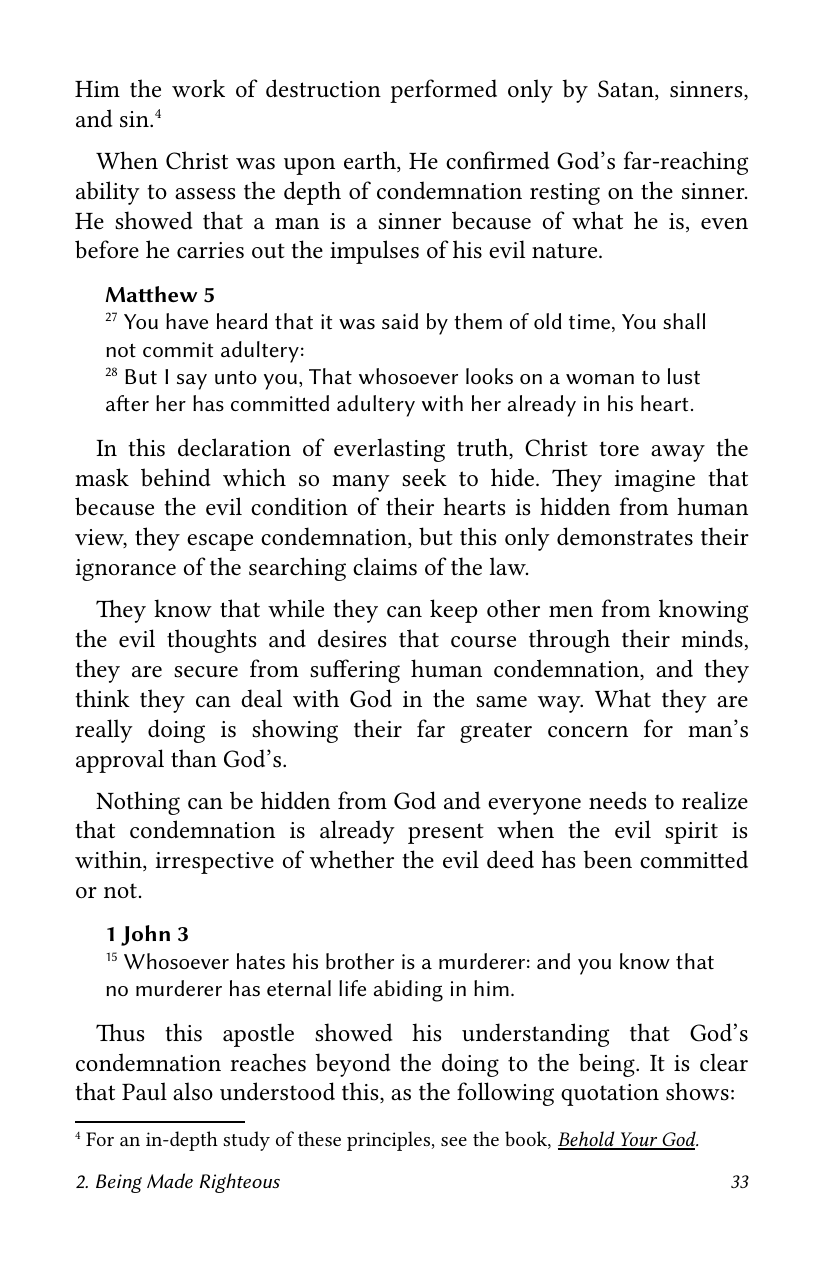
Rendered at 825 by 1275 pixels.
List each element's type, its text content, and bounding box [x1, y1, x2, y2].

text They know that while they can keep other men from knowing the evil thoughts and desires that course through their minds, they are secure from suffering human condemnation, and they think they can deal with God in the same way. What they are really doing is showing their far greater concern for man’s approval than God’s. [75, 595, 750, 773]
text Nothing can be hidden from God and everyone needs to realize that condemnation is already present when the evil spirit is within, irrespective of whether the evil deed has been committed or not. [75, 787, 750, 905]
text Matthew 5 [105, 281, 750, 308]
text Him the work of destruction performed only by Satan, sinners, and sin. [75, 75, 750, 133]
text 28 But I say unto you, That whosoever looks on a woman to lust after her has committed adultery with her already in his heart. [105, 364, 720, 417]
text In this declaration of everlasting truth, Christ tore away the mask behind which so many seek to hide. They imagine that because the evil condition of their hearts is hidden from human view, they escape condemnation, but this only demonstrates their ignorance of the searching claims of the law. [75, 434, 750, 582]
text 1 John 3 [105, 921, 750, 947]
text For an in-depth study of these principles, see the book, Behold Your God. [75, 1128, 750, 1152]
text 15 Whosoever hates his brother is a murderer: and you know that no murderer has eternal life abiding in him. [105, 949, 720, 1002]
text Thus this apostle showed his understanding that God’s condemnation reaches beyond the doing to the being. It is clear that Paul also understood this, as the following quotation shows: [75, 1019, 750, 1107]
text 27 You have heard that it was said by them of old time, You shall not commit adultery: [105, 309, 720, 363]
text When Christ was upon earth, He confirmed God’s far-reaching ability to assess the depth of condemnation resting on the sinner. He showed that a man is a sinner because of what he is, even before he carries out the impulses of his evil nature. [75, 147, 750, 265]
